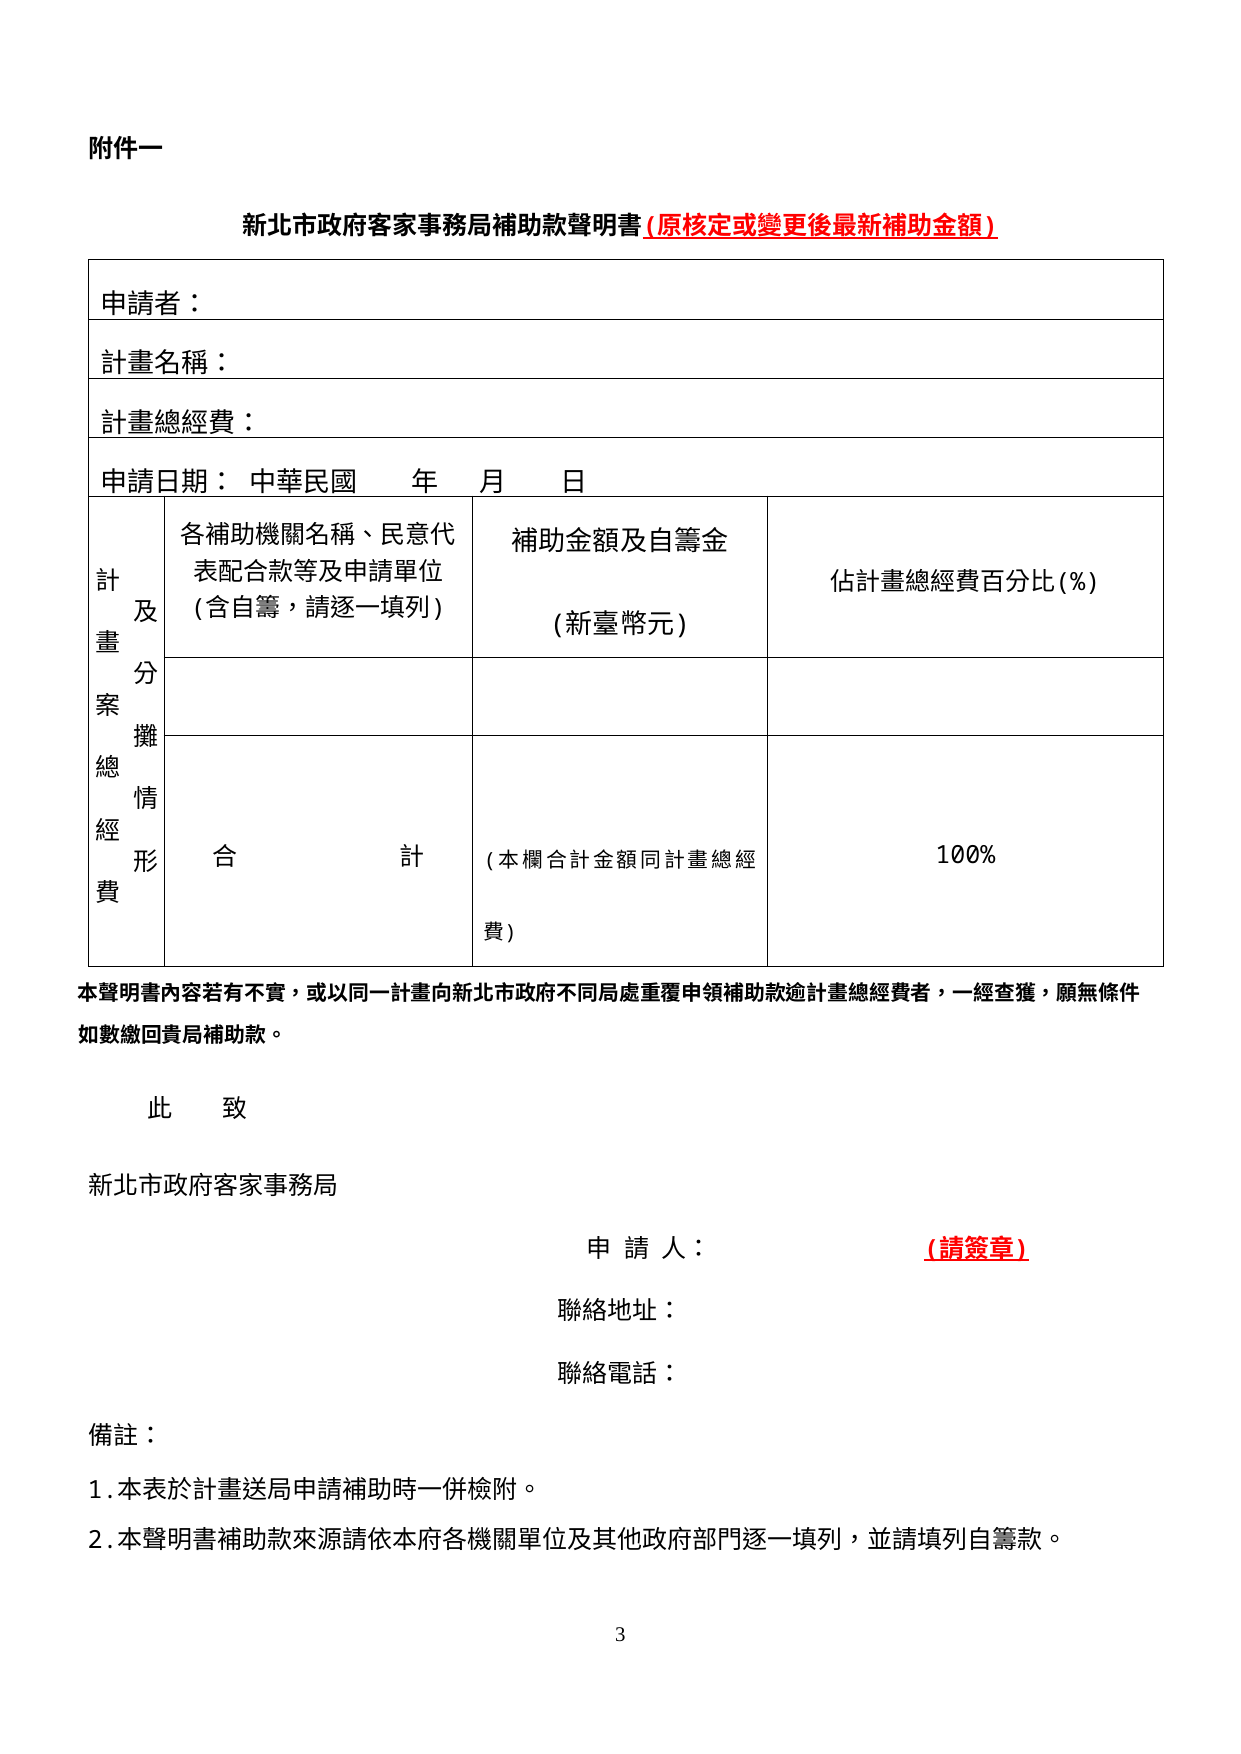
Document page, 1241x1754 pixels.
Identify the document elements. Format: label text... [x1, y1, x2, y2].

table_cell 合 計 [165, 736, 472, 966]
table_cell [473, 658, 767, 735]
table_cell 計畫總經費： [89, 379, 1163, 437]
text 本聲明書內容若有不實，或以同一計畫向新北市政府不同局處重覆申領補助款逾計畫總經費者，一經查獲，願無條件如數繳回貴局補助款。 [77, 967, 1152, 1050]
text 聯絡電話： [89, 1329, 1152, 1392]
text 申 請 人： (請簽章) [89, 1204, 1152, 1267]
table_cell 補助金額及自籌金 (新臺幣元) [473, 497, 767, 657]
table_cell 申請日期： 中華民國 年 月 日 [89, 438, 1163, 496]
table_cell [768, 658, 1163, 735]
table_cell 計畫案總經費 [89, 497, 128, 966]
text 附件一 [89, 105, 1152, 168]
text 2.本聲明書補助款來源請依本府各機關單位及其他政府部門逐一填列，並請填列自籌款。 [87, 1520, 1152, 1556]
table_cell (本欄合計金額同計畫總經費) [473, 736, 767, 966]
text 此 致 [89, 1065, 1152, 1127]
text 新北市政府客家事務局 [89, 1142, 1152, 1204]
table_cell 佔計畫總經費百分比(%) [768, 497, 1163, 657]
text 聯絡地址： [89, 1267, 1152, 1329]
text 1.本表於計畫送局申請補助時一併檢附。 [87, 1469, 1152, 1505]
table_cell 100% [768, 736, 1163, 966]
table_header 申請者： [89, 260, 1163, 318]
text 備註： [89, 1392, 1152, 1454]
table_cell 各補助機關名稱、民意代表配合款等及申請單位 (含自籌，請逐一填列) [165, 497, 472, 657]
table_cell 計畫名稱： [89, 320, 1163, 377]
table_cell 及分攤情形 [128, 497, 164, 966]
text 新北市政府客家事務局補助款聲明書(原核定或變更後最新補助金額) [89, 182, 1152, 245]
table_cell [165, 658, 472, 735]
